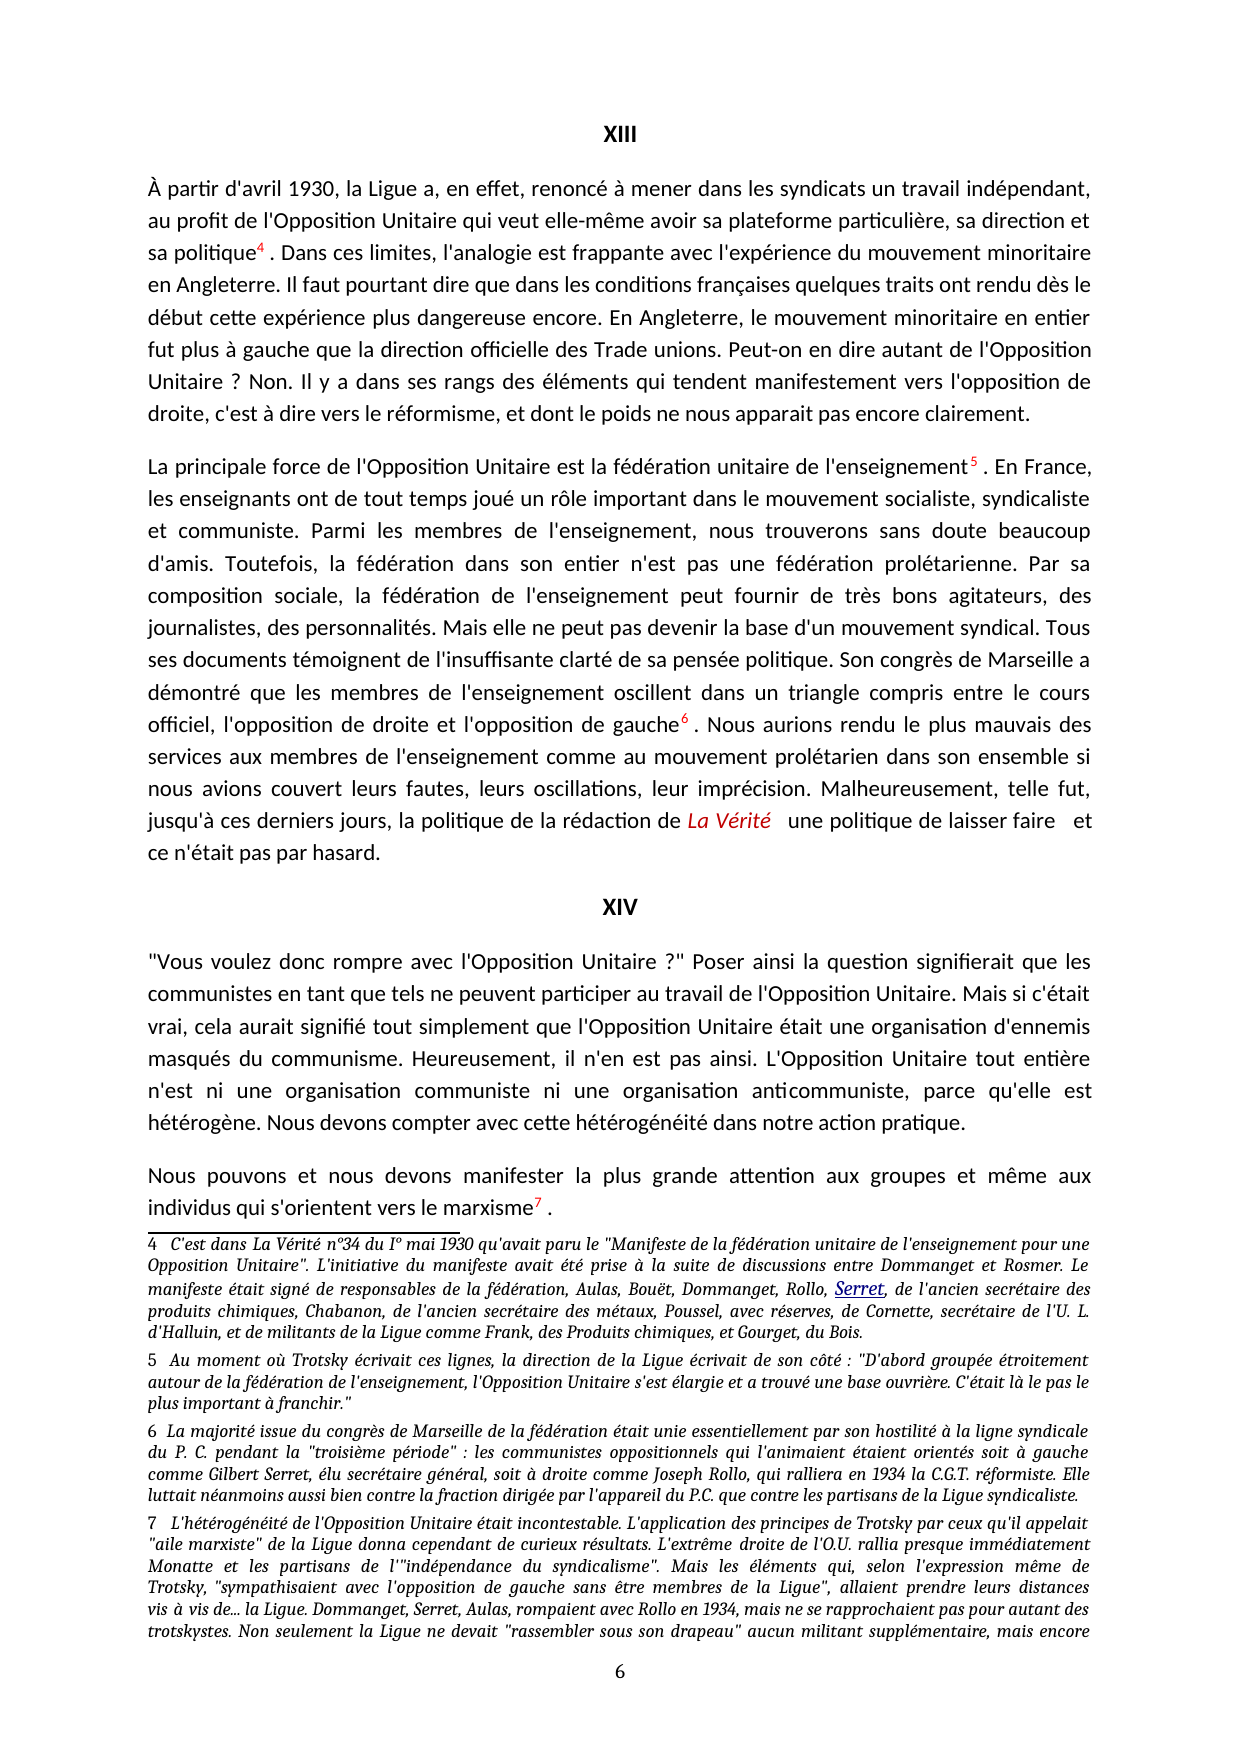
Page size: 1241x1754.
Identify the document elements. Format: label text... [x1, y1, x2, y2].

text XIII [148, 118, 1093, 149]
text Au moment où Trotsky écrivait ces lignes, la direction de la Ligue écrivait de son côté : "D'abord groupée étroitement autour de la fédération de l'enseignement, l'Opposition Unitaire s'est élargie et a trouvé une base ouvrière. C'était là le pas le plus important à franchir." [148, 1349, 1093, 1414]
text "Vous voulez donc rompre avec l'Opposition Unitaire ?" Poser ainsi la question signifierait que les communistes en tant que tels ne peuvent participer au travail de l'Opposition Unitaire. Mais si c'était vrai, cela aurait signifié tout simplement que l'Opposition Unitaire était une organisation d'ennemis masqués du communisme. Heureusement, il n'en est pas ainsi. L'Opposition Unitaire tout entière n'est ni une organisation communiste ni une organisation anti­communiste, parce qu'elle est hétérogène. Nous devons compter avec cette hétérogénéité dans notre action pratique. [148, 947, 1093, 1136]
text L'hétérogénéité de l'Opposition Unitaire était incontestable. L'application des principes de Trotsky par ceux qu'il appelait "aile marxiste" de la Ligue donna cependant de curieux résultats. L'extrême droite de l'O.U. rallia presque immédiatement Monatte et les partisans de l'"indépendance du syndicalisme". Mais les éléments qui, selon l'expression même de Trotsky, "sympathisaient avec l'opposition de gauche sans être membres de la Ligue", allaient prendre leurs distances vis à vis de... la Ligue. Dommanget, Serret, Aulas, rompaient avec Rollo en 1934, mais ne se rapprochaient pas pour autant des trotskystes. Non seulement la Ligue ne devait "rassembler sous son drapeau" aucun militant supplémentaire, mais encore [148, 1512, 1093, 1642]
text Nous pouvons et nous devons manifester la plus grande attention aux groupes et même aux individus qui s'orientent vers le marxisme . [148, 1161, 1093, 1222]
text XIV [148, 892, 1093, 922]
text C'est dans La Vérité n°34 du I° mai 1930 qu'avait paru le "Manifeste de la fédération unitaire de l'enseignement pour une Opposition Unitaire". L'initiative du manifeste avait été prise à la suite de discussions entre Dommanget et Rosmer. Le manifeste était signé de responsables de la fédération, Aulas, Bouët, Dommanget, Rollo, Serret, de l'ancien secrétaire des produits chimiques, Chabanon, de l'ancien secrétaire des métaux, Poussel, avec réserves, de Cornette, secrétaire de l'U. L. d'Halluin, et de militants de la Ligue comme Frank, des Produits chimiques, et Gourget, du Bois. [148, 1233, 1093, 1344]
text À partir d'avril 1930, la Ligue a, en effet, renoncé à mener dans les syndicats un travail indépendant, au profit de l'Opposition Unitaire qui veut elle-même avoir sa plateforme particulière, sa direction et sa politique . Dans ces limites, l'analogie est frappante avec l'expérience du mouvement minoritaire en Angleterre. Il faut pourtant dire que dans les conditions françaises quelques traits ont rendu dès le début cette expérience plus dangereuse encore. En Angleterre, le mouvement minoritaire en entier fut plus à gauche que la direction officielle des Trade unions. Peut-on en dire autant de l'Opposition Unitaire ? Non. Il y a dans ses rangs des éléments qui tendent manifestement vers l'opposition de droite, c'est à dire vers le réformisme, et dont le poids ne nous apparait pas encore clairement. [148, 174, 1093, 427]
text La principale force de l'Opposition Unitaire est la fédération unitaire de l'enseignement . En France, les enseignants ont de tout temps joué un rôle important dans le mouvement socialiste, syndicaliste et communiste. Parmi les membres de l'enseignement, nous trouverons sans doute beaucoup d'amis. Toutefois, la fédération dans son entier n'est pas une fédération prolétarienne. Par sa composition sociale, la fédération de l'enseignement peut fournir de très bons agitateurs, des journalistes, des personnalités. Mais elle ne peut pas devenir la base d'un mouvement syndical. Tous ses documents témoignent de l'insuffisante clarté de sa pensée politique. Son congrès de Marseille a démontré que les membres de l'enseignement oscillent dans un triangle compris entre le cours officiel, l'opposition de droite et l'opposition de gauche . Nous aurions rendu le plus mauvais des services aux membres de l'enseignement comme au mouvement prolétarien dans son ensemble si nous avions couvert leurs fautes, leurs oscillations, leur imprécision. Malheureusement, telle fut, jusqu'à ces derniers jours, la politique de la rédaction de La Vérité une politique de laisser faire et ce n'était pas par hasard. [148, 452, 1093, 867]
text La majorité issue du congrès de Marseille de la fédération était unie essentiellement par son hostilité à la ligne syndicale du P. C. pendant la "troisième période" : les communistes oppositionnels qui l'animaient étaient orientés soit à gauche comme Gilbert Serret, élu secrétaire général, soit à droite comme Joseph Rollo, qui ralliera en 1934 la C.G.T. réformiste. Elle luttait néanmoins aussi bien contre la fraction dirigée par l'appareil du P.C. que contre les partisans de la Ligue syndicaliste. [148, 1420, 1093, 1506]
